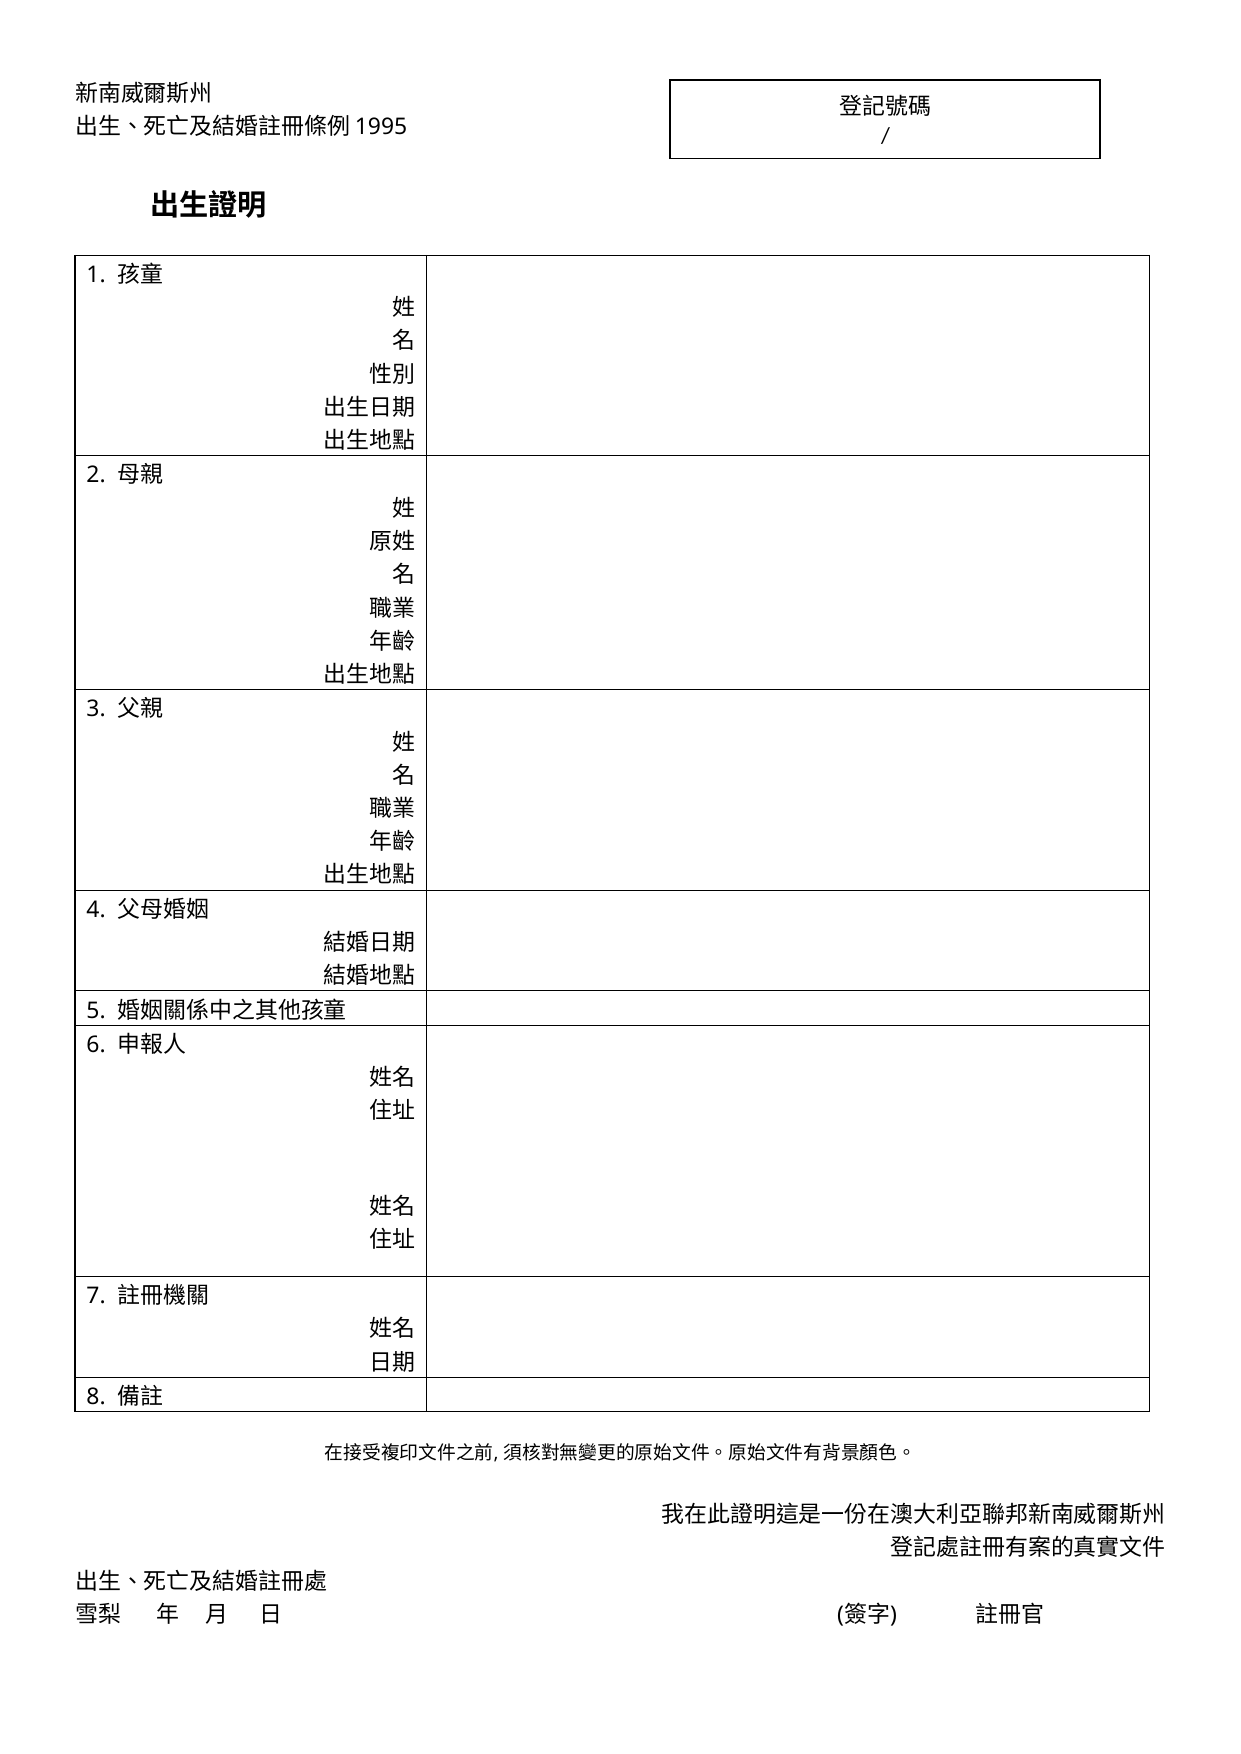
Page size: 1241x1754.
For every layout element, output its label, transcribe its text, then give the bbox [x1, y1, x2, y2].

table_header [427, 256, 1149, 455]
text 登記號碼 [686, 88, 1084, 121]
text 新南威爾斯州 [671, 81, 1099, 158]
text 新南威爾斯州 [75, 75, 1165, 108]
text 在接受複印文件之前, 須核對無變更的原始文件。原始文件有背景顏色。 [75, 1438, 1165, 1465]
text [1101, 108, 1165, 142]
table_cell [427, 1378, 1149, 1411]
table_cell [427, 456, 1149, 689]
table_cell [427, 1277, 1149, 1377]
table_cell 8. 備註 [76, 1378, 426, 1411]
table_header 1. 孩童 姓 名 性別 出生日期 出生地點 [76, 256, 426, 455]
text 出生證明 [75, 181, 1165, 223]
table_cell 3. 父親 姓 名 職業 年齡 出生地點 [76, 690, 426, 889]
text / [686, 121, 1084, 149]
table_cell [427, 891, 1149, 990]
table_cell 5. 婚姻關係中之其他孩童 [76, 991, 426, 1025]
text 出生、死亡及結婚註冊條例1995 [75, 108, 669, 142]
table_cell 6. 申報人 姓名 住址 姓名 住址 [76, 1026, 426, 1276]
table_cell [427, 690, 1149, 889]
table_cell 4. 父母婚姻 結婚日期 結婚地點 [76, 891, 426, 990]
table_cell 2. 母親 姓 原姓 名 職業 年齡 出生地點 [76, 456, 426, 689]
table_cell [427, 1026, 1149, 1276]
text 雪梨 年 月 日 (簽字) 註冊官 [75, 1596, 1165, 1629]
table_cell [427, 991, 1149, 1025]
text 我在此證明這是一份在澳大利亞聯邦新南威爾斯州 [75, 1496, 1165, 1529]
text 出生、死亡及結婚註冊處 [75, 1562, 1165, 1596]
text 登記處註冊有案的真實文件 [75, 1529, 1165, 1562]
table_cell 7. 註冊機關 姓名 日期 [76, 1277, 426, 1377]
